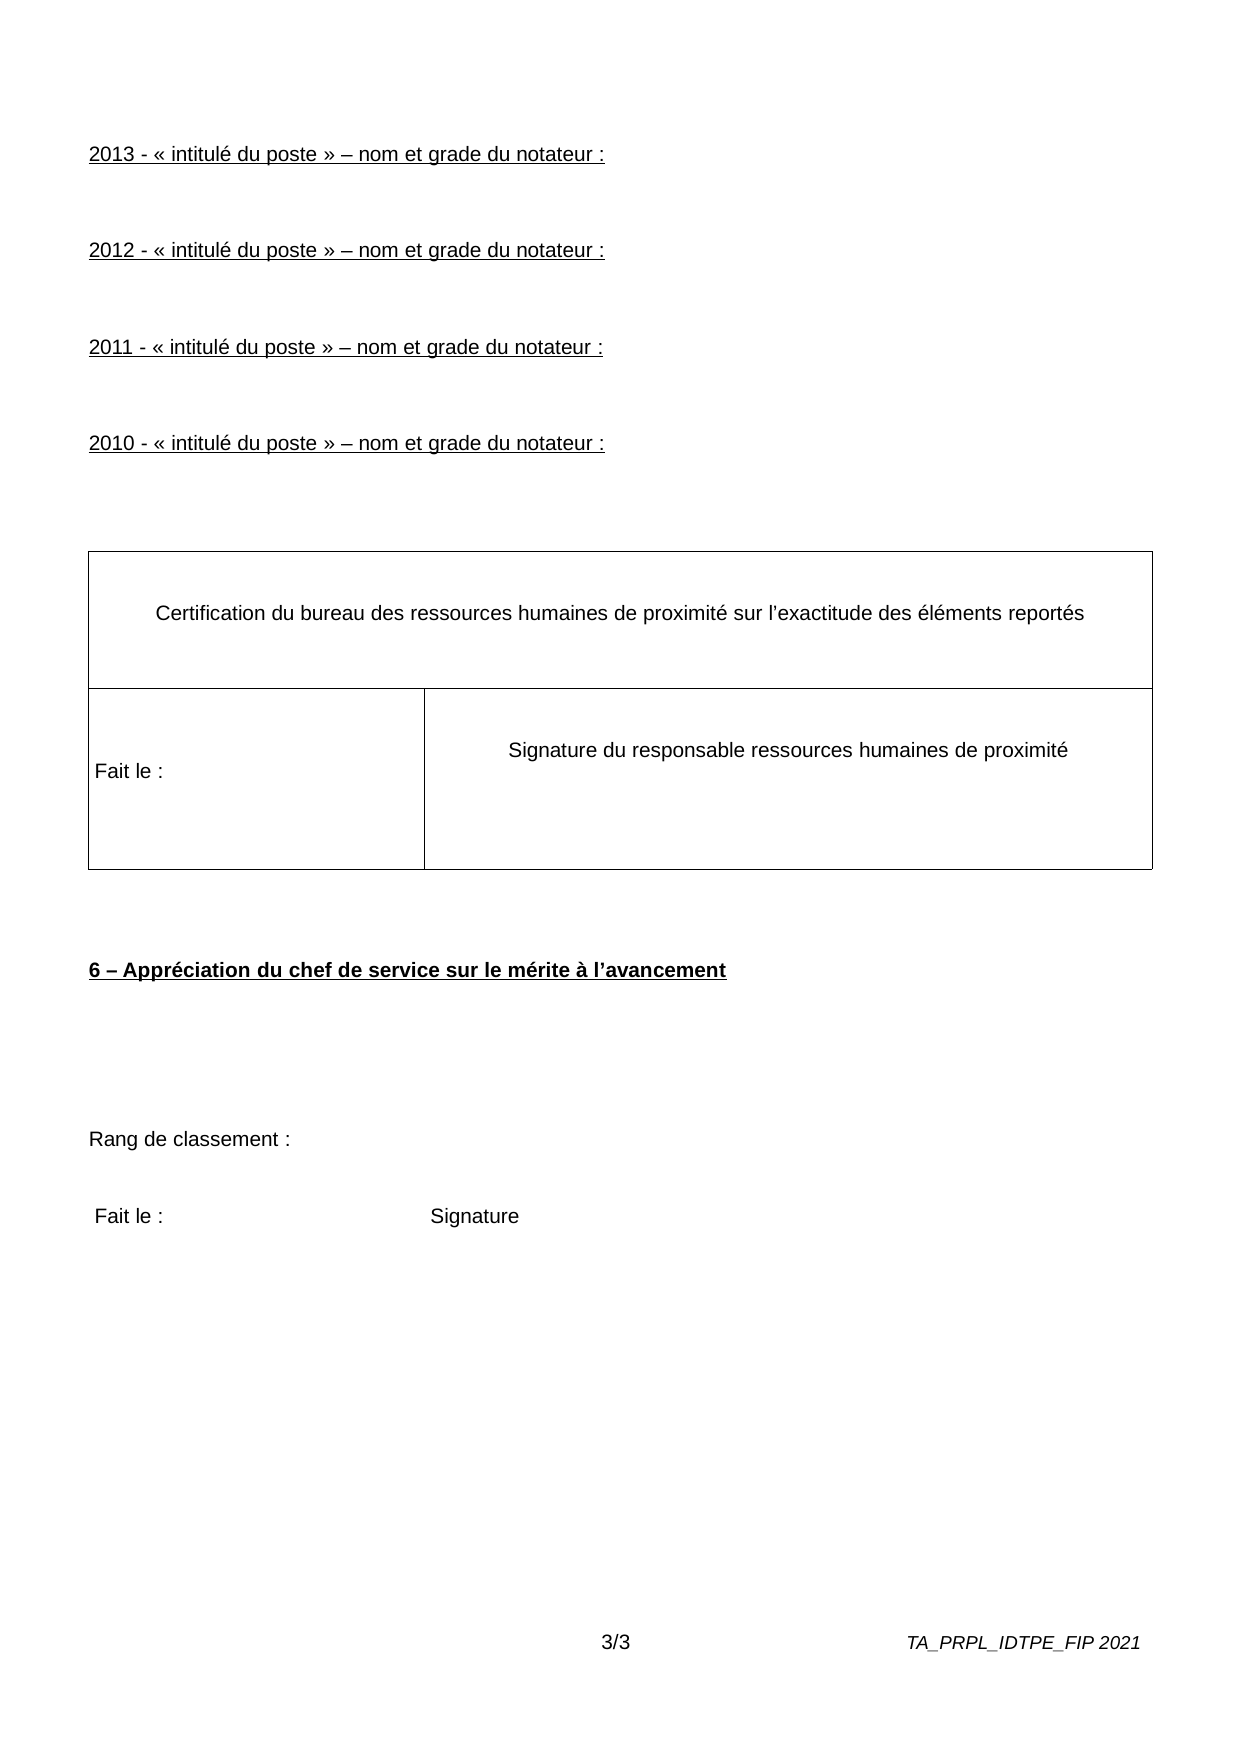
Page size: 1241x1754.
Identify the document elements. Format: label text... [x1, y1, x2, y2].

table_header Fait le : [89, 1199, 424, 1249]
table_cell Fait le : [89, 689, 424, 869]
table_header Certification du bureau des ressources humaines de proximité sur l’exactitude des éléments reportés [89, 552, 1152, 688]
text 2013 - « intitulé du poste » – nom et grade du notateur : [88, 142, 1152, 166]
table_header Signature [425, 1199, 1151, 1249]
text Rang de classement : [88, 1126, 1152, 1151]
table_cell Signature du responsable ressources humaines de proximité [425, 689, 1152, 869]
subtitle 6 – Appréciation du chef de service sur le mérite à l’avancement [88, 958, 1152, 982]
text 2012 - « intitulé du poste » – nom et grade du notateur : [88, 238, 1152, 262]
text 2010 - « intitulé du poste » – nom et grade du notateur : [88, 431, 1152, 455]
text 2011 - « intitulé du poste » – nom et grade du notateur : [88, 335, 1152, 359]
